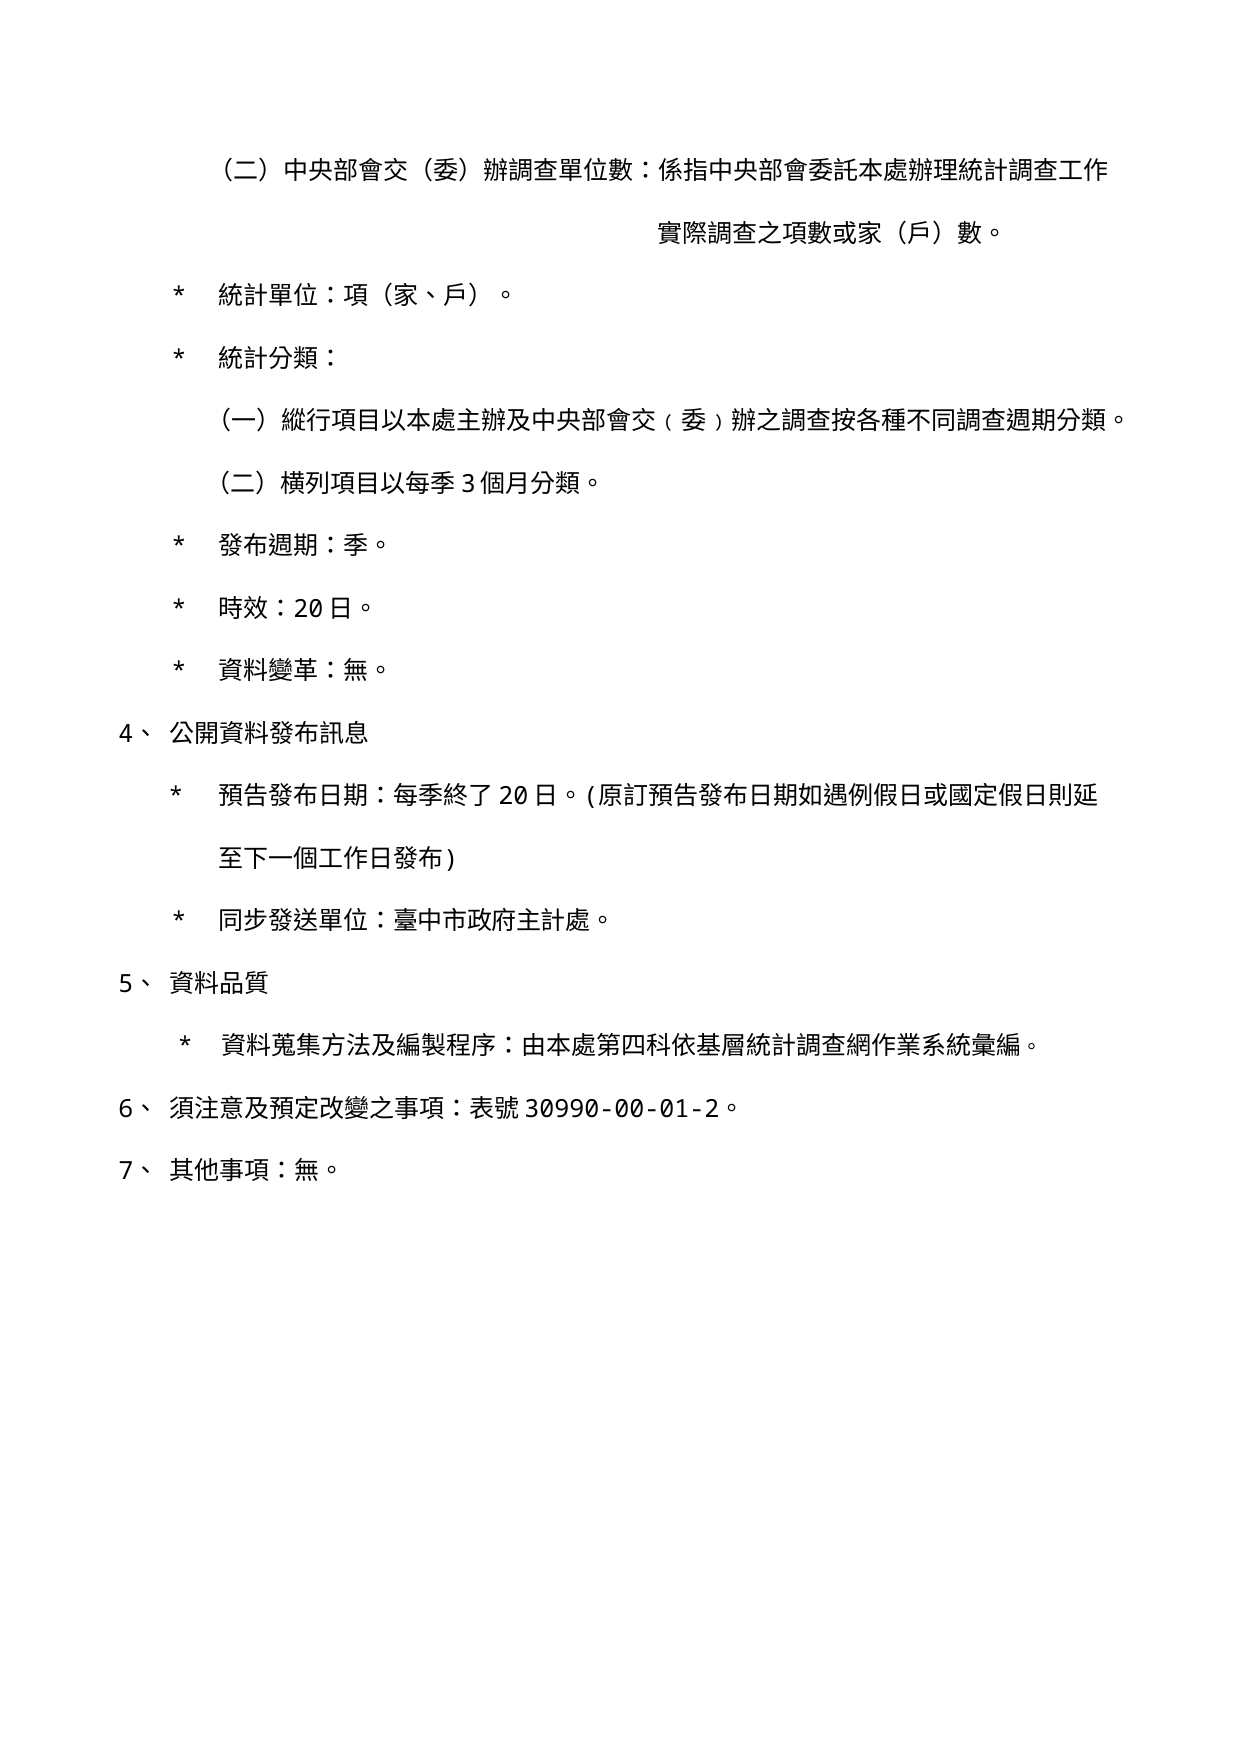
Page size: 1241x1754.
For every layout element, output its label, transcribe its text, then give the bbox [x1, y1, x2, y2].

text （一）縱行項目以本處主辦及中央部會交﹙委﹚辦之調查按各種不同調查週期分類。 [207, 377, 1122, 439]
list 統計單位：項（家、戶）。 [171, 252, 1122, 314]
list 其他事項：無。 [118, 1127, 1122, 1189]
list 資料變革：無。 [171, 627, 1122, 689]
list 公開資料發布訊息 [118, 689, 1122, 752]
list 統計分類： [171, 314, 1122, 377]
list 預告發布日期：每季終了20日。(原訂預告發布日期如遇例假日或國定假日則延至下一個工作日發布) [168, 752, 1122, 877]
list 資料蒐集方法及編製程序：由本處第四科依基層統計調查網作業系統彙編。 [177, 1002, 1122, 1064]
list 發布週期：季。 [171, 502, 1122, 564]
list 時效：20日。 [171, 564, 1122, 627]
list 同步發送單位：臺中市政府主計處。 [171, 877, 1122, 939]
text （二）横列項目以每季3個月分類。 [206, 439, 1122, 502]
list 須注意及預定改變之事項：表號30990-00-01-2。 [118, 1064, 1122, 1127]
text （二）中央部會交（委）辦調查單位數：係指中央部會委託本處辦理統計調查工作實際調查之項數或家（戶）數。 [208, 127, 1122, 252]
list 資料品質 [118, 939, 1122, 1002]
